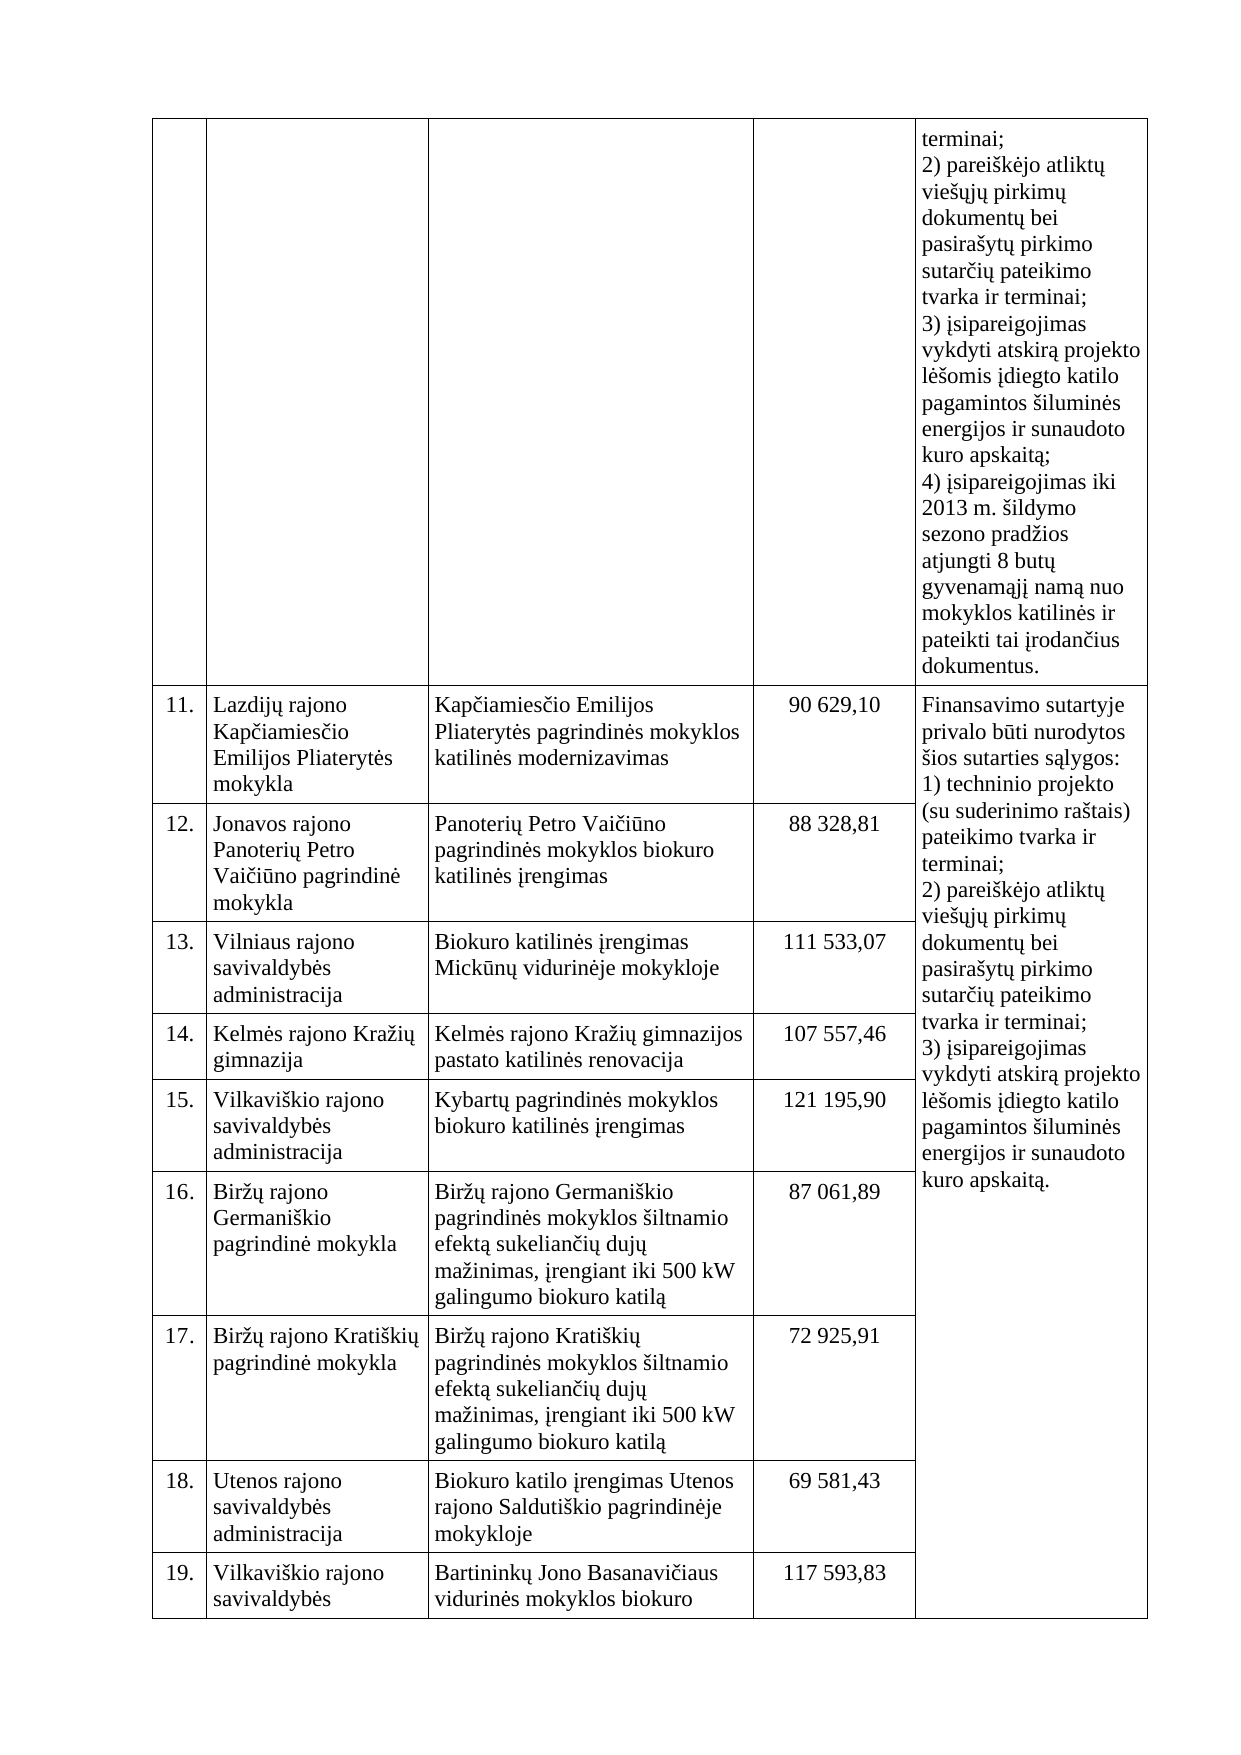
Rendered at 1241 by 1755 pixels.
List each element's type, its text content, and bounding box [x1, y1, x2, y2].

table_cell 88 328,81 [754, 804, 915, 921]
table_cell Kelmės rajono Kražių gimnazija [207, 1014, 428, 1079]
table_cell 121 195,90 [754, 1080, 915, 1171]
table_cell 18. [153, 1461, 206, 1552]
table_cell Lazdijų rajono Kapčiamiesčio Emilijos Pliaterytės mokykla [207, 686, 428, 803]
table_cell 107 557,46 [754, 1014, 915, 1079]
table_cell 15. [153, 1080, 206, 1171]
table_cell 11. [153, 686, 206, 803]
table_cell Kybartų pagrindinės mokyklos biokuro katilinės įrengimas [429, 1080, 753, 1171]
table_cell Panoterių Petro Vaičiūno pagrindinės mokyklos biokuro katilinės įrengimas [429, 804, 753, 921]
table_cell Vilkaviškio rajono savivaldybės [207, 1553, 428, 1618]
table_cell Biržų rajono Germaniškio pagrindinės mokyklos šiltnamio efektą sukeliančių dujų mažinimas, įrengiant iki 500 kW galingumo biokuro katilą [429, 1172, 753, 1315]
table_cell Biržų rajono Kratiškių pagrindinės mokyklos šiltnamio efektą sukeliančių dujų mažinimas, įrengiant iki 500 kW galingumo biokuro katilą [429, 1316, 753, 1460]
table_cell Vilkaviškio rajono savivaldybės administracija [207, 1080, 428, 1171]
table_cell Kapčiamiesčio Emilijos Pliaterytės pagrindinės mokyklos katilinės modernizavimas [429, 686, 753, 803]
table_cell [153, 119, 206, 684]
table_cell [754, 119, 915, 684]
table_cell 90 629,10 [754, 686, 915, 803]
table_cell 72 925,91 [754, 1316, 915, 1460]
table_cell Biržų rajono Kratiškių pagrindinė mokykla [207, 1316, 428, 1460]
table_cell Biokuro katilinės įrengimas Mickūnų vidurinėje mokykloje [429, 922, 753, 1013]
table_cell 111 533,07 [754, 922, 915, 1013]
table_cell 13. [153, 922, 206, 1013]
table_cell Finansavimo sutartyje privalo būti nurodytos šios sutarties sąlygos: 1) techninio projekto (su suderinimo raštais) pateikimo tvarka ir terminai; 2) pareiškėjo atliktų viešųjų pirkimų dokumentų bei pasirašytų pirkimo sutarčių pateikimo tvarka ir terminai; 3) įsipareigojimas vykdyti atskirą projekto lėšomis įdiegto katilo pagamintos šiluminės energijos ir sunaudoto kuro apskaitą. [916, 686, 1147, 1618]
table_cell 117 593,83 [754, 1553, 915, 1618]
table_cell 87 061,89 [754, 1172, 915, 1315]
table_cell Jonavos rajono Panoterių Petro Vaičiūno pagrindinė mokykla [207, 804, 428, 921]
table_cell [429, 119, 753, 684]
table_cell Utenos rajono savivaldybės administracija [207, 1461, 428, 1552]
table_cell [207, 119, 428, 684]
table_cell 14. [153, 1014, 206, 1079]
table_cell 17. [153, 1316, 206, 1460]
table_cell Kelmės rajono Kražių gimnazijos pastato katilinės renovacija [429, 1014, 753, 1079]
table_cell Vilniaus rajono savivaldybės administracija [207, 922, 428, 1013]
table_cell 16. [153, 1172, 206, 1315]
table_cell terminai; 2) pareiškėjo atliktų viešųjų pirkimų dokumentų bei pasirašytų pirkimo sutarčių pateikimo tvarka ir terminai; 3) įsipareigojimas vykdyti atskirą projekto lėšomis įdiegto katilo pagamintos šiluminės energijos ir sunaudoto kuro apskaitą; 4) įsipareigojimas iki 2013 m. šildymo sezono pradžios atjungti 8 butų gyvenamąjį namą nuo mokyklos katilinės ir pateikti tai įrodančius dokumentus. [916, 119, 1147, 684]
table_cell 19. [153, 1553, 206, 1618]
table_cell Biržų rajono Germaniškio pagrindinė mokykla [207, 1172, 428, 1315]
table_cell Biokuro katilo įrengimas Utenos rajono Saldutiškio pagrindinėje mokykloje [429, 1461, 753, 1552]
table_cell 69 581,43 [754, 1461, 915, 1552]
table_cell 12. [153, 804, 206, 921]
table_cell Bartininkų Jono Basanavičiaus vidurinės mokyklos biokuro [429, 1553, 753, 1618]
